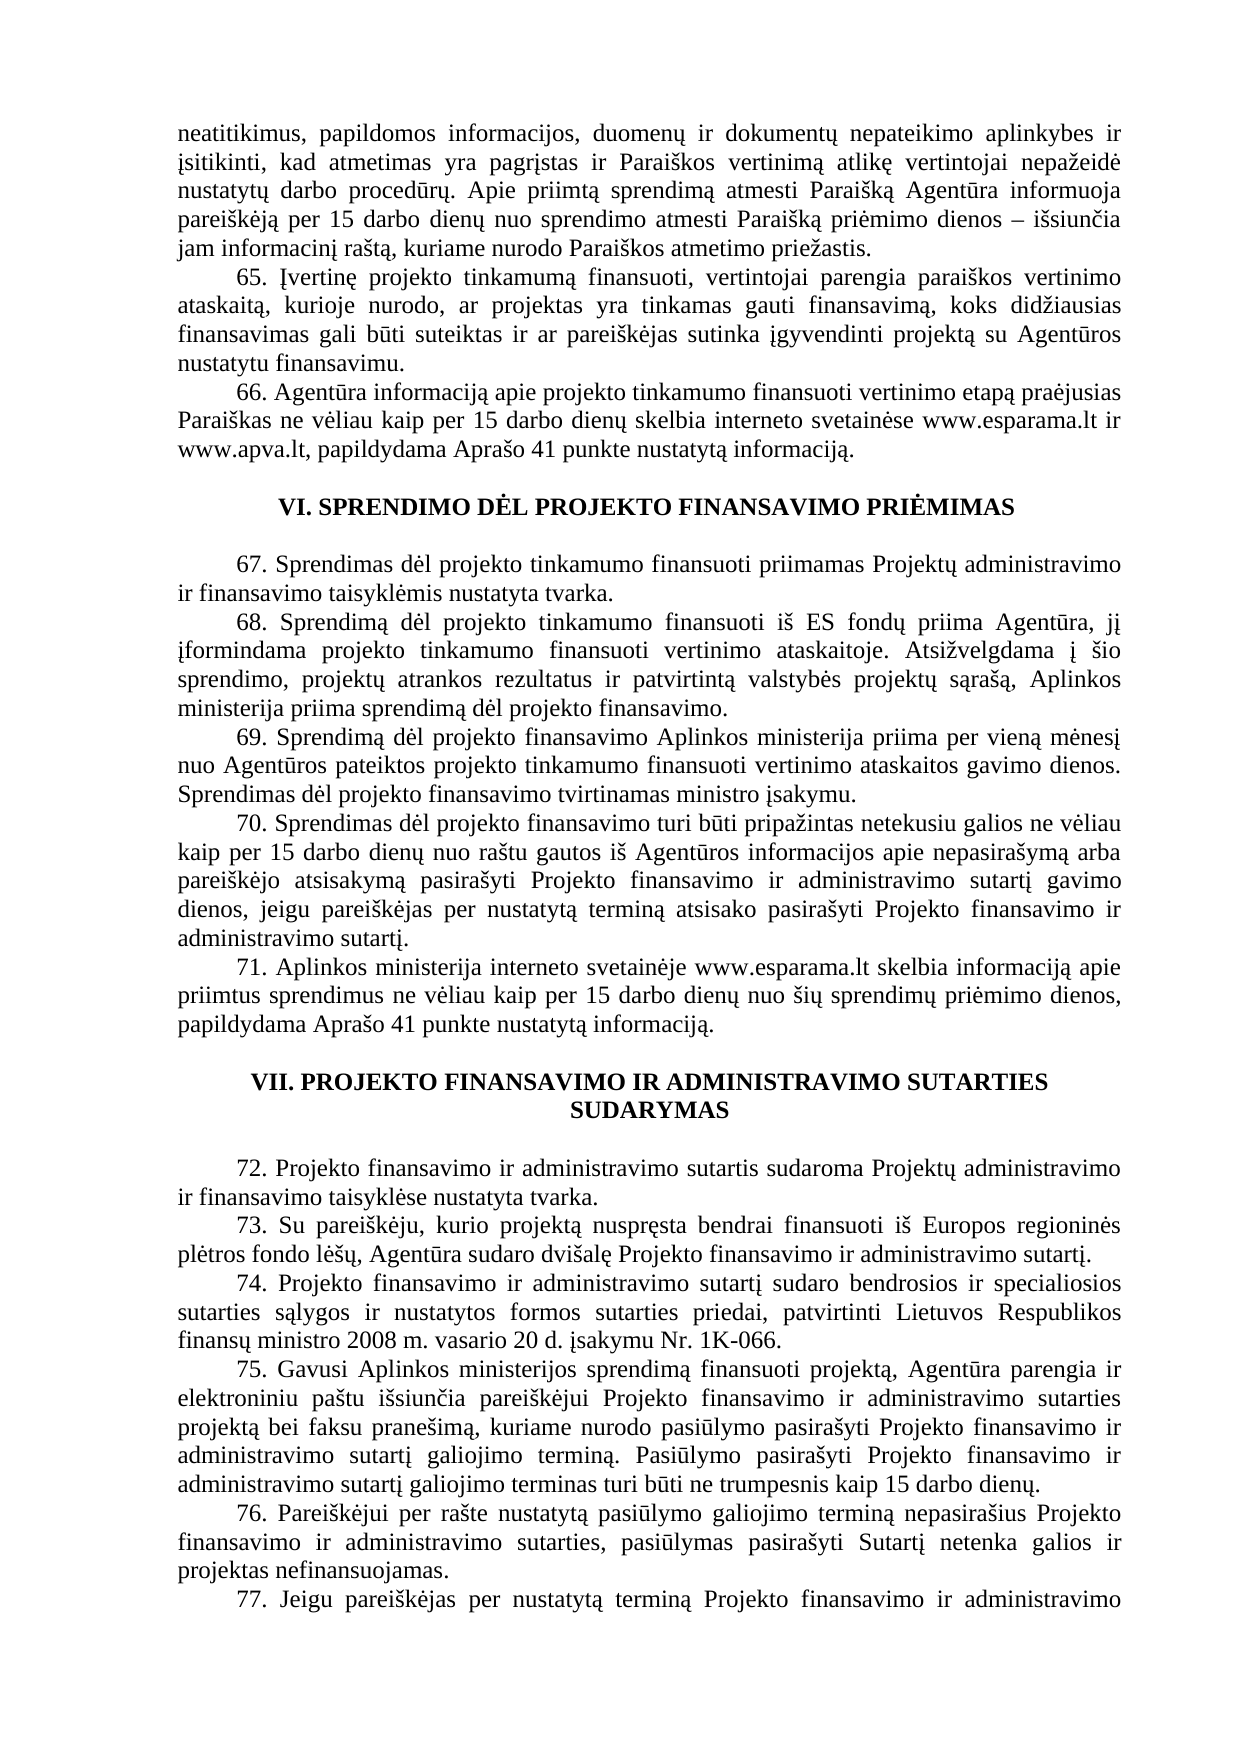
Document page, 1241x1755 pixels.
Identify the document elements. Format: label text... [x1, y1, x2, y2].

text 72. Projekto finansavimo ir administravimo sutartis sudaroma Projektų administravimo ir finansavimo taisyklėse nustatyta tvarka. [177, 1153, 1122, 1211]
text VII. PROJEKTO FINANSAVIMO IR ADMINISTRAVIMO SUTARTIES SUDARYMAS [177, 1067, 1122, 1124]
text neatitikimus, papildomos informacijos, duomenų ir dokumentų nepateikimo aplinkybes ir įsitikinti, kad atmetimas yra pagrįstas ir Paraiškos vertinimą atlikę vertintojai nepažeidė nustatytų darbo procedūrų. Apie priimtą sprendimą atmesti Paraišką Agentūra informuoja pareiškėją per 15 darbo dienų nuo sprendimo atmesti Paraišką priėmimo dienos – išsiunčia jam informacinį raštą, kuriame nurodo Paraiškos atmetimo priežastis. [177, 118, 1122, 262]
text 68. Sprendimą dėl projekto tinkamumo finansuoti iš ES fondų priima Agentūra, jį įformindama projekto tinkamumo finansuoti vertinimo ataskaitoje. Atsižvelgdama į šio sprendimo, projektų atrankos rezultatus ir patvirtintą valstybės projektų sąrašą, Aplinkos ministerija priima sprendimą dėl projekto finansavimo. [177, 607, 1122, 722]
text 70. Sprendimas dėl projekto finansavimo turi būti pripažintas netekusiu galios ne vėliau kaip per 15 darbo dienų nuo raštu gautos iš Agentūros informacijos apie nepasirašymą arba pareiškėjo atsisakymą pasirašyti Projekto finansavimo ir administravimo sutartį gavimo dienos, jeigu pareiškėjas per nustatytą terminą atsisako pasirašyti Projekto finansavimo ir administravimo sutartį. [177, 808, 1122, 952]
text 75. Gavusi Aplinkos ministerijos sprendimą finansuoti projektą, Agentūra parengia ir elektroniniu paštu išsiunčia pareiškėjui Projekto finansavimo ir administravimo sutarties projektą bei faksu pranešimą, kuriame nurodo pasiūlymo pasirašyti Projekto finansavimo ir administravimo sutartį galiojimo terminą. Pasiūlymo pasirašyti Projekto finansavimo ir administravimo sutartį galiojimo terminas turi būti ne trumpesnis kaip 15 darbo dienų. [177, 1354, 1122, 1498]
text 73. Su pareiškėju, kurio projektą nuspręsta bendrai finansuoti iš Europos regioninės plėtros fondo lėšų, Agentūra sudaro dvišalę Projekto finansavimo ir administravimo sutartį. [177, 1211, 1122, 1268]
text VI. SPRENDIMO DĖL PROJEKTO FINANSAVIMO PRIĖMIMAS [177, 492, 1122, 521]
text 66. Agentūra informaciją apie projekto tinkamumo finansuoti vertinimo etapą praėjusias Paraiškas ne vėliau kaip per 15 darbo dienų skelbia interneto svetainėse www.esparama.lt ir www.apva.lt, papildydama Aprašo 41 punkte nustatytą informaciją. [177, 377, 1122, 463]
text 77. Jeigu pareiškėjas per nustatytą terminą Projekto finansavimo ir administravimo [177, 1584, 1122, 1613]
text 74. Projekto finansavimo ir administravimo sutartį sudaro bendrosios ir specialiosios sutarties sąlygos ir nustatytos formos sutarties priedai, patvirtinti Lietuvos Respublikos finansų ministro 2008 m. vasario 20 d. įsakymu Nr. 1K-066. [177, 1268, 1122, 1354]
text 71. Aplinkos ministerija interneto svetainėje www.esparama.lt skelbia informaciją apie priimtus sprendimus ne vėliau kaip per 15 darbo dienų nuo šių sprendimų priėmimo dienos, papildydama Aprašo 41 punkte nustatytą informaciją. [177, 952, 1122, 1038]
text 65. Įvertinę projekto tinkamumą finansuoti, vertintojai parengia paraiškos vertinimo ataskaitą, kurioje nurodo, ar projektas yra tinkamas gauti finansavimą, koks didžiausias finansavimas gali būti suteiktas ir ar pareiškėjas sutinka įgyvendinti projektą su Agentūros nustatytu finansavimu. [177, 262, 1122, 377]
text 67. Sprendimas dėl projekto tinkamumo finansuoti priimamas Projektų administravimo ir finansavimo taisyklėmis nustatyta tvarka. [177, 549, 1122, 607]
text 76. Pareiškėjui per rašte nustatytą pasiūlymo galiojimo terminą nepasirašius Projekto finansavimo ir administravimo sutarties, pasiūlymas pasirašyti Sutartį netenka galios ir projektas nefinansuojamas. [177, 1498, 1122, 1584]
text 69. Sprendimą dėl projekto finansavimo Aplinkos ministerija priima per vieną mėnesį nuo Agentūros pateiktos projekto tinkamumo finansuoti vertinimo ataskaitos gavimo dienos. Sprendimas dėl projekto finansavimo tvirtinamas ministro įsakymu. [177, 722, 1122, 808]
